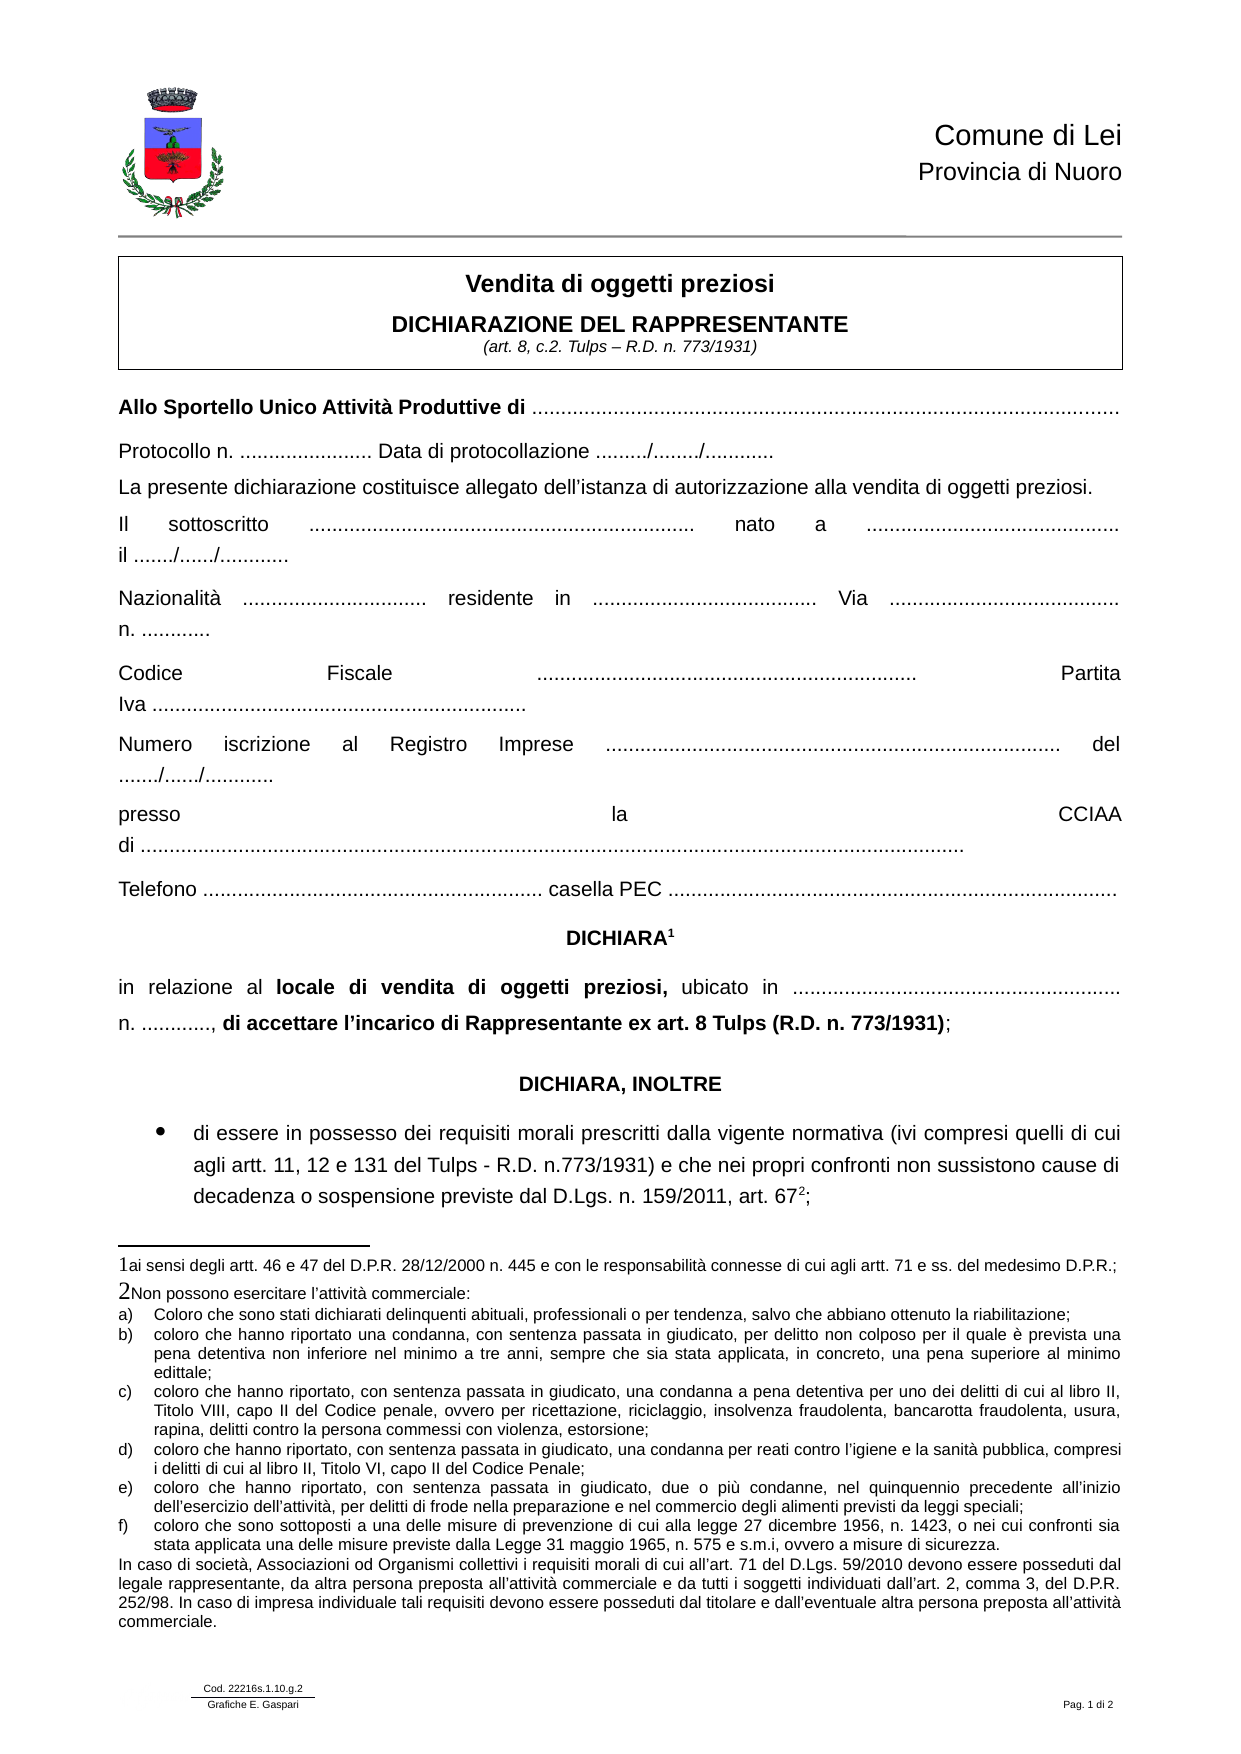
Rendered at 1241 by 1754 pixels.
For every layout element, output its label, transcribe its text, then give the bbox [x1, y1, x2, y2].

text Provincia di Nuoro [224, 157, 1122, 185]
text ai sensi degli artt. 46 e 47 del D.P.R. 28/12/2000 n. 445 e con le responsabilità connesse di cui agli artt. 71 e ss. del medesimo D.P.R.; [118, 1252, 1122, 1276]
text Codice Fiscale .................................................................. Partita Iva ................................................................. [118, 661, 1122, 716]
list coloro che sono sottoposti a una delle misure di prevenzione di cui alla legge 27 dicembre 1956, n. 1423, o nei cui confronti sia stata applicata una delle misure previste dalla Legge 31 maggio 1965, n. 575 e s.m.i, ovvero a misure di sicurezza. [118, 1516, 1122, 1554]
text Allo Sportello Unico Attività Produttive di [118, 395, 1122, 419]
list Coloro che sono stati dichiarati delinquenti abituali, professionali o per tendenza, salvo che abbiano ottenuto la riabilitazione; [118, 1305, 1122, 1324]
list coloro che hanno riportato, con sentenza passata in giudicato, una condanna per reati contro l’igiene e la sanità pubblica, compresi i delitti di cui al libro II, Titolo VI, capo II del Codice Penale; [118, 1439, 1122, 1478]
list coloro che hanno riportato, con sentenza passata in giudicato, due o più condanne, nel quinquennio precedente all’inizio dell’esercizio dell’attività, per delitti di frode nella preparazione e nel commercio degli alimenti previsti da leggi speciali; [118, 1478, 1122, 1516]
text Numero iscrizione al Registro Imprese ............................................................................... del ......./....../............ [118, 732, 1122, 787]
text DICHIARA, INOLTRE [118, 1072, 1122, 1096]
text La presente dichiarazione costituisce allegato dell’istanza di autorizzazione alla vendita di oggetti preziosi. [118, 475, 1122, 499]
text Telefono ........................................................... casella PEC .............................................................................. [118, 877, 1122, 901]
text Nazionalità ................................ residente in ....................................... Via ........................................ n. ............ [118, 586, 1122, 641]
text Protocollo n. ....................... Data di protocollazione ........./......../............ [118, 438, 1122, 462]
text Comune di Lei [224, 118, 1122, 152]
list di essere in possesso dei requisiti morali prescritti dalla vigente normativa (ivi compresi quelli di cui agli artt. 11, 12 e 131 del Tulps - R.D. n.773/1931) e che nei propri confronti non sussistono cause di decadenza o sospensione previste dal D.Lgs. n. 159/2011, art. 67; [156, 1121, 1122, 1208]
text in relazione al locale di vendita di oggetti preziosi, ubicato in ......................................................... n. ............, di accettare l’incarico di Rappresentante ex art. 8 Tulps (R.D. n. 773/1931); [118, 975, 1122, 1035]
text presso la CCIAA di ............................................................................................................................................... [118, 802, 1122, 857]
list coloro che hanno riportato, con sentenza passata in giudicato, una condanna a pena detentiva per uno dei delitti di cui al libro II, Titolo VIII, capo II del Codice penale, ovvero per ricettazione, riciclaggio, insolvenza fraudolenta, bancarotta fraudolenta, usura, rapina, delitti contro la persona commessi con violenza, estorsione; [118, 1382, 1122, 1439]
table_header Vendita di oggetti preziosi DICHIARAZIONE DEL RAPPRESENTANTE (art. 8, c.2. Tulps – R.D. n. 773/1931) [119, 257, 1122, 369]
picture [122, 87, 224, 219]
text Il sottoscritto ................................................................... nato a ............................................ il ......./....../............ [118, 511, 1122, 566]
list Non possono esercitare l’attività commerciale: [118, 1276, 1122, 1305]
list coloro che hanno riportato una condanna, con sentenza passata in giudicato, per delitto non colposo per il quale è prevista una pena detentiva non inferiore nel minimo a tre anni, sempre che sia stata applicata, in concreto, una pena superiore al minimo edittale; [118, 1324, 1122, 1382]
text DICHIARA [118, 926, 1122, 950]
list In caso di società, Associazioni od Organismi collettivi i requisiti morali di cui all’art. 71 del D.Lgs. 59/2010 devono essere posseduti dal legale rappresentante, da altra persona preposta all’attività commerciale e da tutti i soggetti individuati dall’art. 2, comma 3, del D.P.R. 252/98. In caso di impresa individuale tali requisiti devono essere posseduti dal titolare e dall’eventuale altra persona preposta all’attività commerciale. [118, 1554, 1122, 1631]
